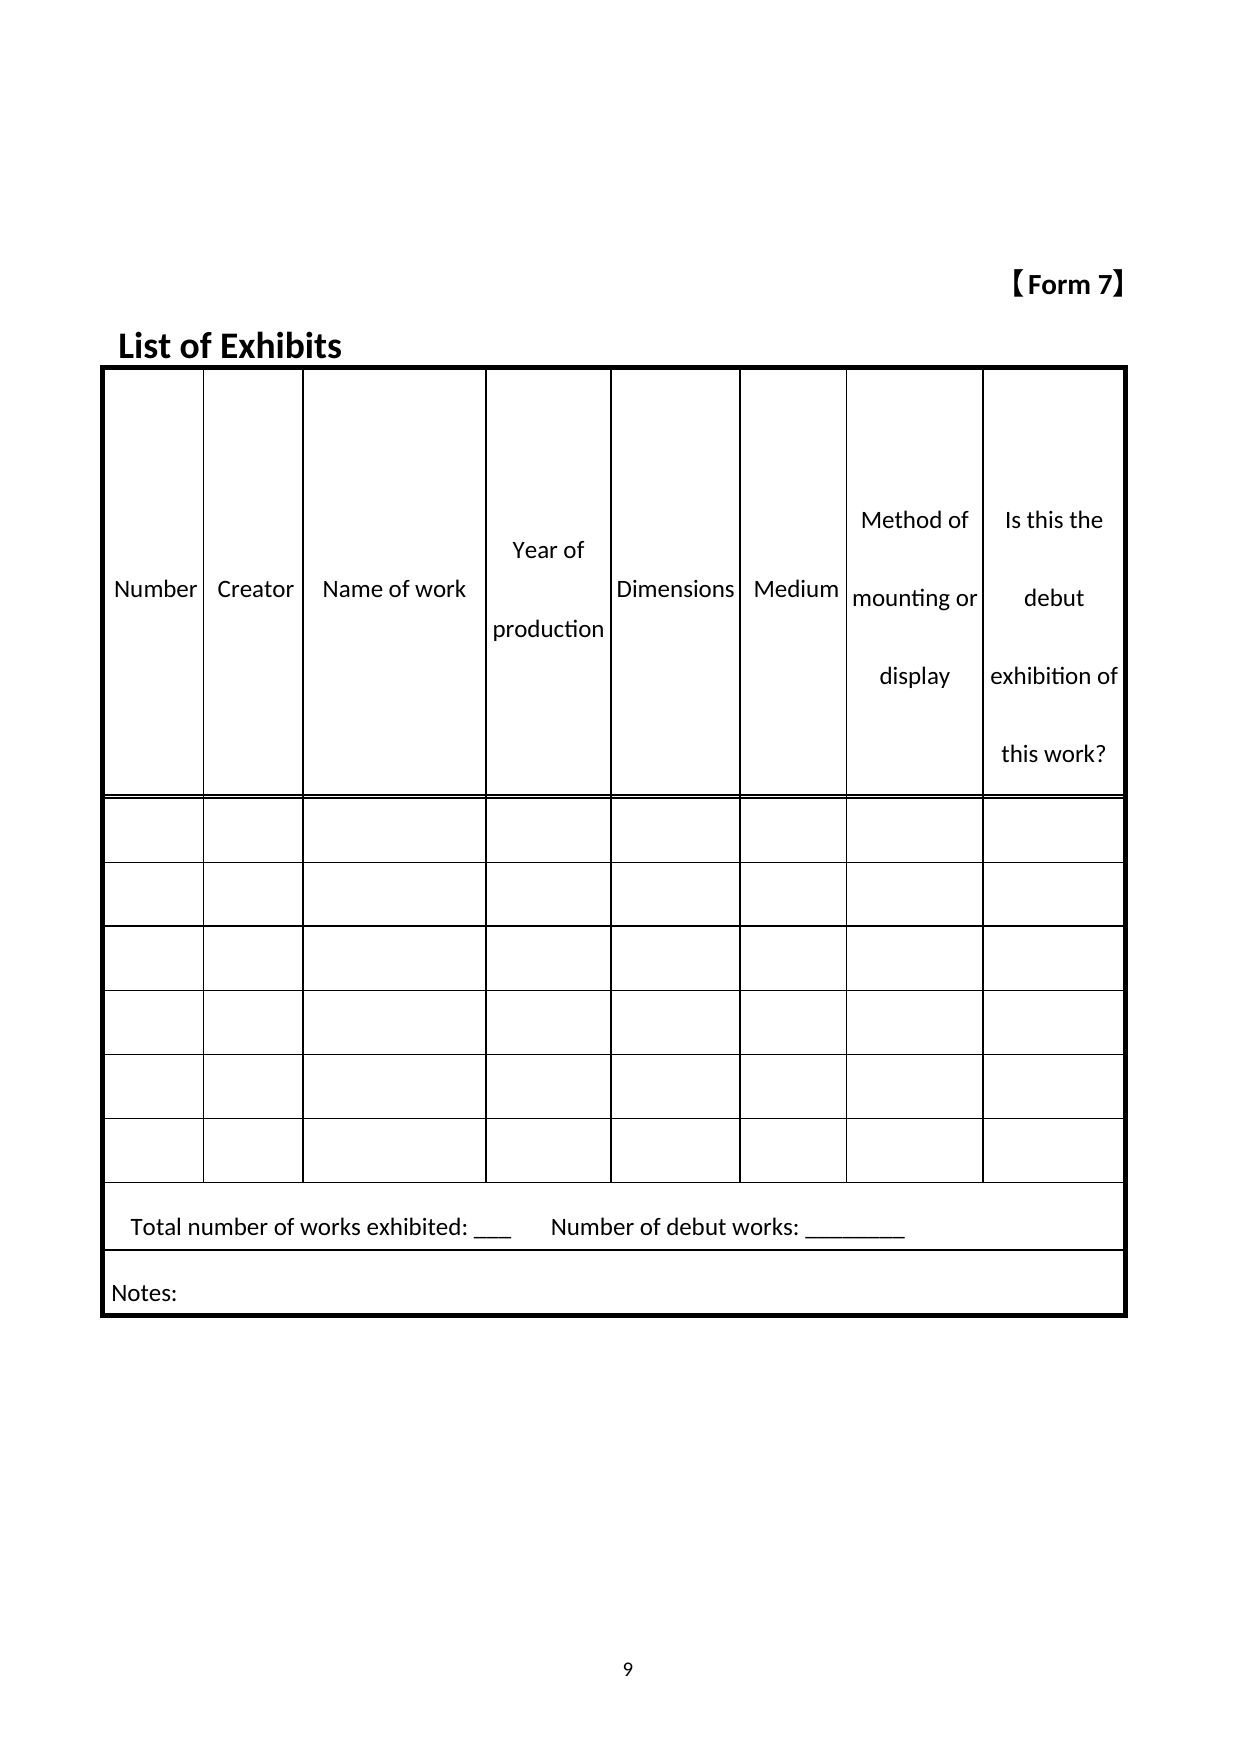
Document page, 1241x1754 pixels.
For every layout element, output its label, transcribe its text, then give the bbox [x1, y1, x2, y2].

table_cell [612, 863, 739, 925]
table_cell [204, 991, 302, 1053]
table_cell [741, 927, 846, 989]
table_header Medium [741, 370, 846, 794]
table_cell [741, 863, 846, 925]
table_cell [847, 991, 982, 1053]
table_header Is this the debut exhibition of this work? [984, 370, 1123, 794]
table_cell [487, 1119, 610, 1182]
table_cell [984, 1119, 1123, 1182]
table_header Year of production [487, 370, 610, 794]
table_cell [204, 863, 302, 925]
table_cell [304, 799, 485, 861]
table_cell [304, 863, 485, 925]
table_cell [984, 927, 1123, 989]
table_header Name of work [304, 370, 485, 794]
table_cell [612, 1055, 739, 1118]
text List of Exhibits [118, 303, 1137, 365]
table_cell [847, 1055, 982, 1118]
table_cell Notes: [105, 1251, 1123, 1313]
table_cell [984, 799, 1123, 861]
table_cell [984, 991, 1123, 1053]
table_cell [741, 1119, 846, 1182]
table_cell [741, 1055, 846, 1118]
table_header Method of mounting or display [847, 370, 982, 794]
table_cell [487, 927, 610, 989]
table_cell [847, 799, 982, 861]
table_cell [204, 927, 302, 989]
table_cell [487, 863, 610, 925]
table_cell [105, 1055, 203, 1118]
table_cell [304, 927, 485, 989]
table_cell [847, 927, 982, 989]
table_cell [612, 799, 739, 861]
text 【Form 7】 [118, 240, 1141, 303]
table_cell [847, 1119, 982, 1182]
table_cell [304, 1119, 485, 1182]
table_cell [105, 927, 203, 989]
table_cell [105, 863, 203, 925]
table_cell [984, 863, 1123, 925]
table_cell [304, 991, 485, 1053]
table_header Creator [204, 370, 302, 794]
table_cell [612, 991, 739, 1053]
table_cell [487, 991, 610, 1053]
table_header Number [105, 370, 203, 794]
table_cell [105, 1119, 203, 1182]
table_cell [741, 799, 846, 861]
table_cell [204, 1055, 302, 1118]
table_cell Total number of works exhibited: ___ Number of debut works: ________ [105, 1183, 1123, 1249]
table_cell [105, 991, 203, 1053]
table_cell [204, 1119, 302, 1182]
table_cell [105, 799, 203, 861]
table_cell [612, 927, 739, 989]
table_cell [984, 1055, 1123, 1118]
table_cell [487, 1055, 610, 1118]
table_cell [204, 799, 302, 861]
table_cell [847, 863, 982, 925]
table_cell [741, 991, 846, 1053]
table_header Dimensions [612, 370, 739, 794]
table_cell [612, 1119, 739, 1182]
table_cell [487, 799, 610, 861]
table_cell [304, 1055, 485, 1118]
